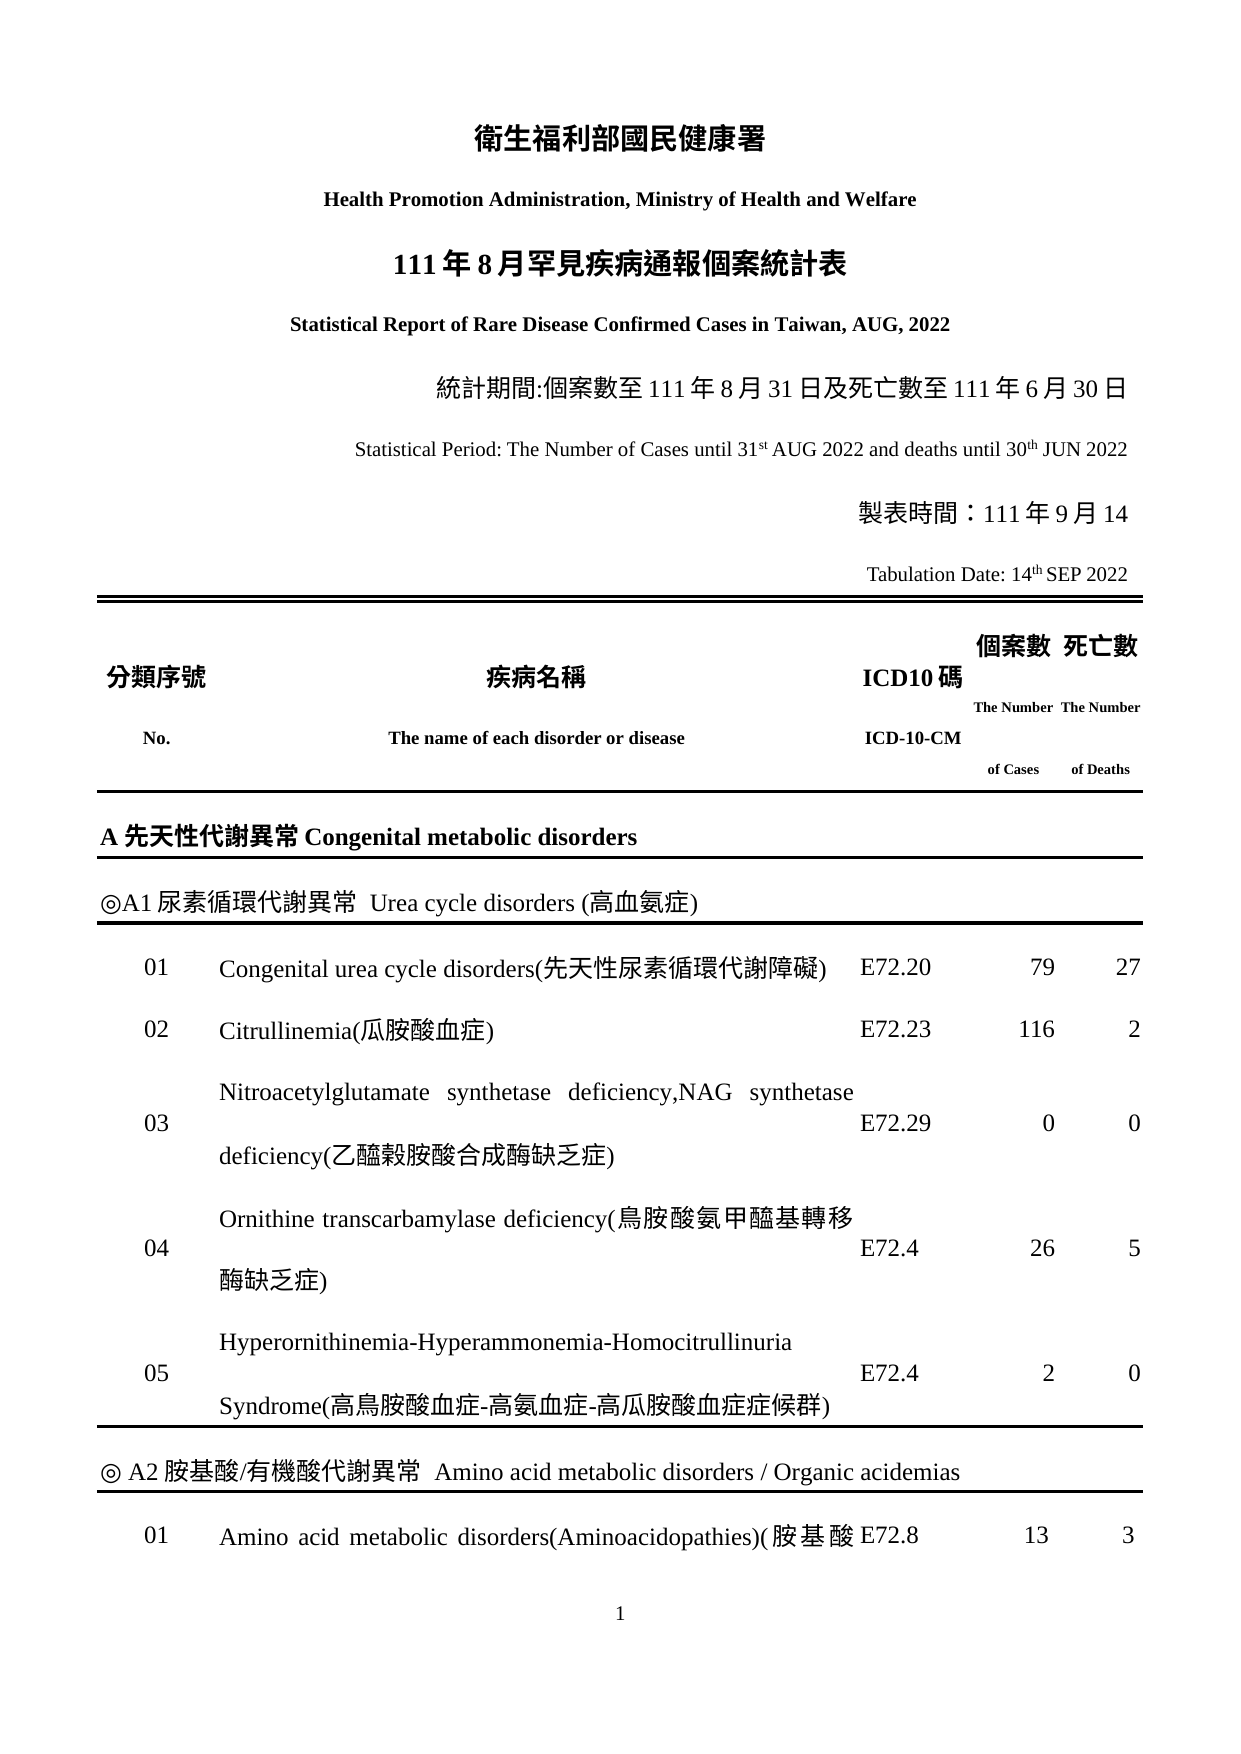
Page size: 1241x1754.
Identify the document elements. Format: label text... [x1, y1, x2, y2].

table_header ICD10碼 ICD-10-CM [857, 603, 969, 790]
table_cell 13 [969, 1493, 1057, 1556]
text Tabulation Date: 14th SEP 2022 [112, 532, 1128, 595]
text 111年8月罕見疾病通報個案統計表 [112, 220, 1128, 282]
table_cell 0 [1058, 1050, 1143, 1174]
table_cell Nitroacetylglutamate synthetase deficiency,NAG synthetase deficiency(乙醯榖胺酸合成酶缺乏症) [216, 1050, 857, 1174]
table_header 疾病名稱 The name of each disorder or disease [216, 603, 857, 790]
text 製表時間：111年9月14 [112, 470, 1128, 532]
table_cell 79 [969, 925, 1057, 987]
table_cell 27 [1058, 925, 1143, 987]
table_cell 0 [969, 1050, 1057, 1174]
text 統計期間:個案數至111年8月31日及死亡數至111年6月30日 [112, 345, 1128, 407]
table_header 個案數 The Number of Cases [969, 603, 1057, 790]
table_cell 2 [969, 1300, 1057, 1424]
table_cell E72.8 [857, 1493, 969, 1556]
table_cell E72.20 [857, 925, 969, 987]
table_cell 01 [97, 1493, 216, 1556]
table_cell 116 [969, 987, 1057, 1049]
table_cell 01 [97, 925, 216, 987]
table_cell 2 [1058, 987, 1143, 1049]
table_cell E72.4 [857, 1175, 969, 1299]
table_cell Amino acid metabolic disorders(Aminoacidopathies)(胺基酸 [216, 1493, 857, 1556]
table_cell Citrullinemia(瓜胺酸血症) [216, 987, 857, 1049]
table_cell 3 [1058, 1493, 1143, 1556]
table_cell E72.23 [857, 987, 969, 1049]
table_cell Congenital urea cycle disorders(先天性尿素循環代謝障礙) [216, 925, 857, 987]
table_cell ◎A1尿素循環代謝異常 Urea cycle disorders (高血氨症) [97, 859, 1143, 921]
table_header 分類序號 No. [97, 603, 216, 790]
text Statistical Report of Rare Disease Confirmed Cases in Taiwan, AUG, 2022 [112, 282, 1128, 345]
table_cell A 先天性代謝異常Congenital metabolic disorders [97, 793, 1143, 856]
table_cell E72.4 [857, 1300, 969, 1424]
text Statistical Period: The Number of Cases until 31st AUG 2022 and deaths until 30th JUN 2022 [112, 407, 1128, 470]
table_cell E72.29 [857, 1050, 969, 1174]
table_cell 26 [969, 1175, 1057, 1299]
text Health Promotion Administration, Ministry of Health and Welfare [112, 157, 1128, 220]
table_cell 5 [1058, 1175, 1143, 1299]
table_cell Ornithine transcarbamylase deficiency(鳥胺酸氨甲醯基轉移酶缺乏症) [216, 1175, 857, 1299]
table_cell 03 [97, 1050, 216, 1174]
table_cell 02 [97, 987, 216, 1049]
table_cell 05 [97, 1300, 216, 1424]
table_cell 0 [1058, 1300, 1143, 1424]
table_cell Hyperornithinemia-Hyperammonemia-Homocitrullinuria Syndrome(高鳥胺酸血症-高氨血症-高瓜胺酸血症症候群) [216, 1300, 857, 1424]
table_header 死亡數 The Number of Deaths [1058, 603, 1143, 790]
table_cell 04 [97, 1175, 216, 1299]
table_cell ◎ A2 胺基酸/有機酸代謝異常 Amino acid metabolic disorders / Organic acidemias [97, 1428, 1143, 1490]
text 衛生福利部國民健康署 [112, 95, 1128, 157]
